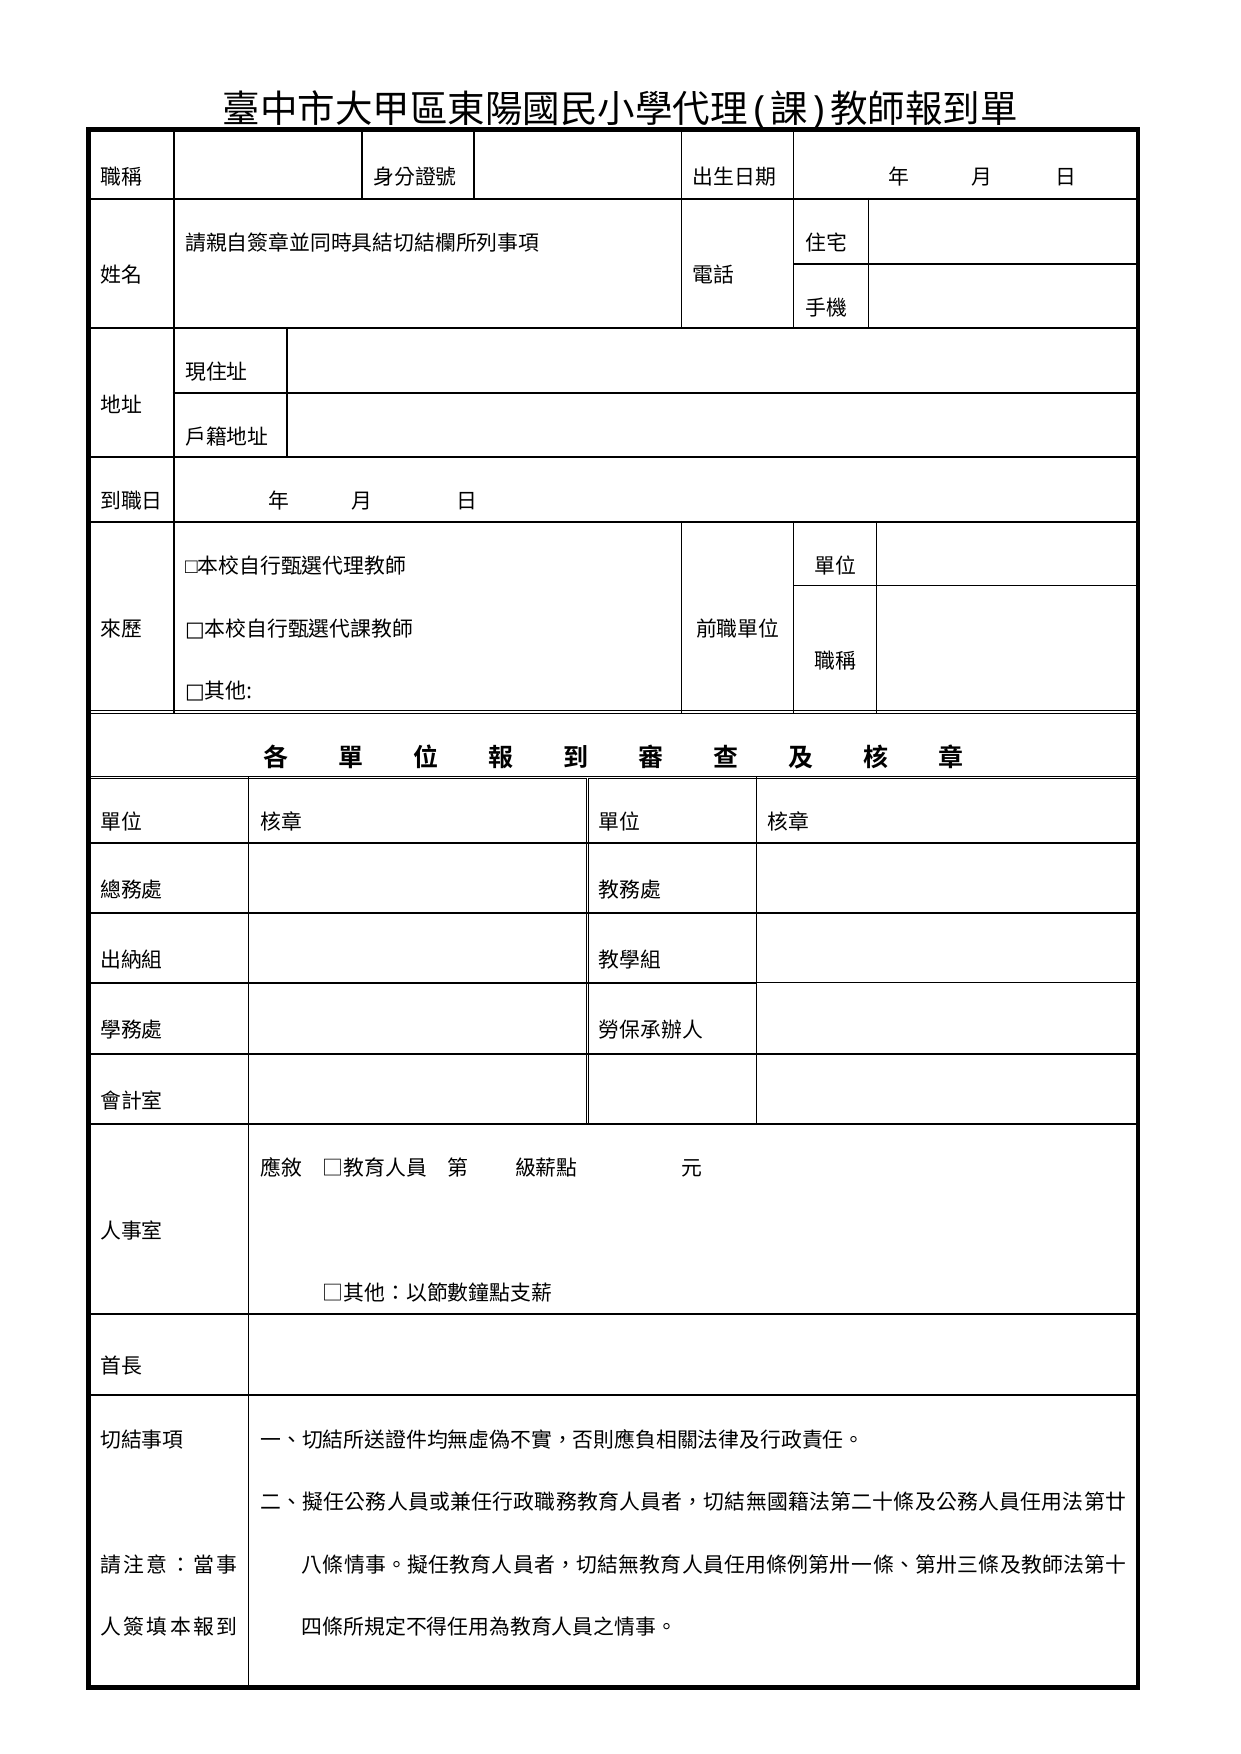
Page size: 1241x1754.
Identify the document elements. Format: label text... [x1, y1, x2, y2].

table_cell [757, 914, 1136, 982]
table_cell □本校自行甄選代理教師 □本校自行甄選代課教師 □其他: [175, 523, 681, 710]
table_cell 出納組 [91, 914, 248, 982]
table_cell 地址 [91, 329, 173, 456]
table_cell 核章 [757, 779, 1136, 842]
table_cell 核章 [249, 779, 586, 842]
table_cell [249, 844, 586, 912]
table_cell [288, 329, 1136, 392]
table_cell 住宅 [794, 200, 868, 262]
table_cell 一、切結所送證件均無虛偽不實，否則應負相關法律及行政責任。 二、擬任公務人員或兼任行政職務教育人員者，切結無國籍法第二十條及公務人員任用法第廿八條情事。擬任教育人員者，切結無教育人員任用條例第卅一條、第卅三條及教師法第十四條所規定不得任用為教育人員之情事。 [249, 1396, 1136, 1685]
table_cell [288, 394, 1136, 456]
table_cell 勞保承辦人 [589, 984, 756, 1052]
table_cell 單位 [794, 523, 876, 585]
table_cell 教學組 [589, 914, 756, 982]
table_cell 總務處 [91, 844, 248, 912]
table_header [175, 132, 361, 198]
table_cell 切結事項 請注意：當事人簽填本報到 [91, 1396, 248, 1685]
table_cell [757, 844, 1136, 912]
text 臺中市大甲區東陽國民小學代理(課)教師報到單 [89, 64, 1152, 127]
table_cell 手機 [794, 265, 868, 327]
table_cell 單位 [589, 779, 756, 842]
table_cell 人事室 [91, 1125, 248, 1312]
table_header 身分證號 [363, 132, 473, 198]
table_cell [869, 200, 1136, 262]
table_header 年 月 日 [794, 132, 1136, 198]
table_cell 前職單位 [682, 523, 793, 710]
table_cell 教務處 [589, 844, 756, 912]
table_cell 學務處 [91, 984, 248, 1052]
table_cell 年 月 日 [175, 458, 1136, 521]
table_cell 會計室 [91, 1055, 248, 1123]
table_cell [589, 1055, 756, 1123]
table_cell 現住址 [175, 329, 286, 392]
table_cell [757, 1055, 1136, 1123]
table_cell 職稱 [794, 586, 876, 710]
table_cell [877, 523, 1136, 585]
table_cell [249, 914, 586, 982]
table_cell 到職日 [91, 458, 173, 521]
table_header 出生日期 [682, 132, 793, 198]
table_cell 請親自簽章並同時具結切結欄所列事項 [175, 200, 681, 327]
table_header [475, 132, 681, 198]
table_cell 單位 [91, 779, 248, 842]
table_cell [249, 1055, 586, 1123]
table_cell [869, 265, 1136, 327]
table_cell [877, 586, 1136, 710]
table_header 職稱 [91, 132, 173, 198]
table_cell 戶籍地址 [175, 394, 286, 456]
table_cell [249, 984, 586, 1052]
table_cell 來歷 [91, 523, 173, 710]
table_cell 電話 [682, 200, 793, 327]
table_cell 各 單 位 報 到 審 查 及 核 章 [91, 714, 1136, 776]
table_cell 首長 [91, 1315, 248, 1394]
table_cell [757, 983, 1136, 1052]
table_cell 應敘 □教育人員 第 級薪點 元 □其他：以節數鐘點支薪 [249, 1125, 1136, 1312]
table_cell 姓名 [91, 200, 173, 327]
table_cell [249, 1315, 1136, 1394]
